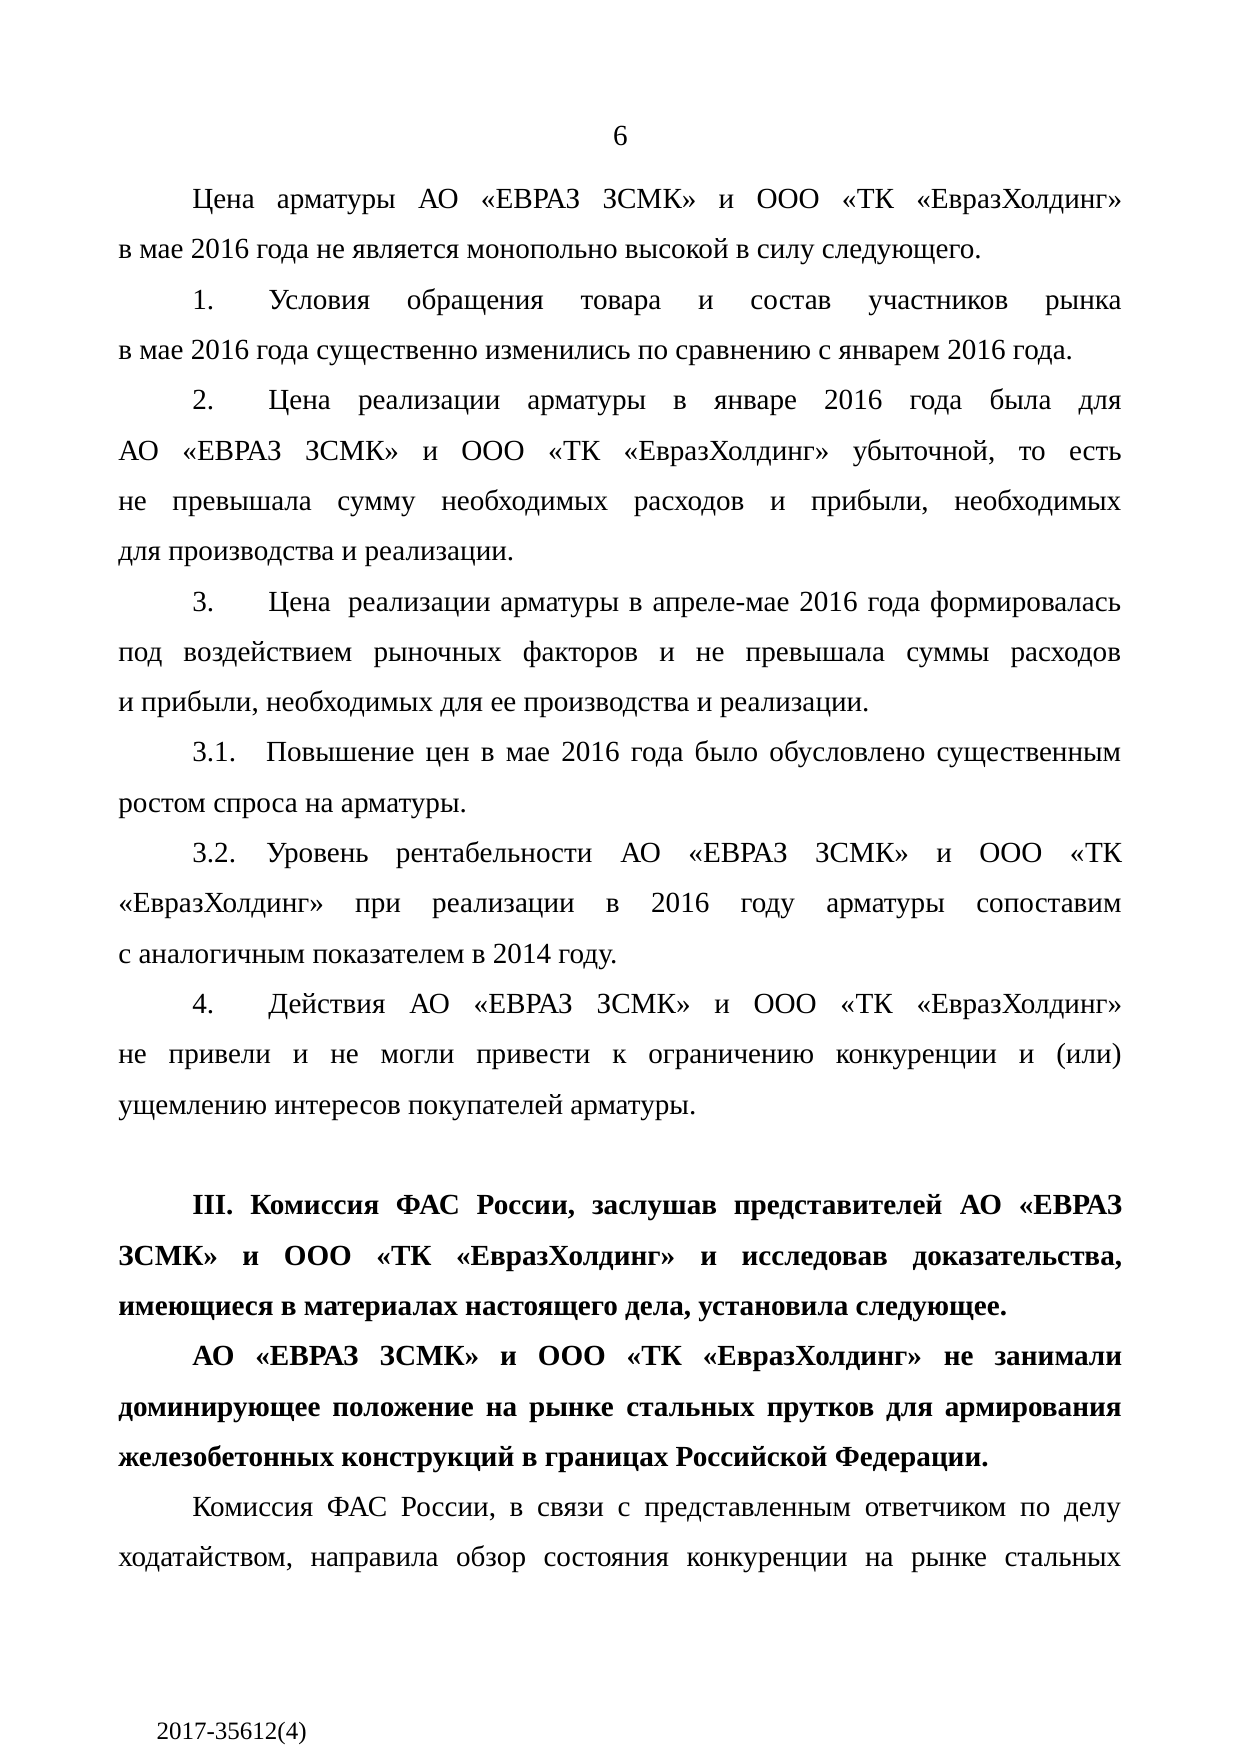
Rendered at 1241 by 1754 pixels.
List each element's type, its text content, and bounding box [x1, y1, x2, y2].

list Цена реализации арматуры в январе 2016 года была для АО «ЕВРАЗ ЗСМК» и ООО «ТК «ЕвразХолдинг» убыточной, то есть не превышала сумму необходимых расходов и прибыли, необходимых для производства и реализации. [118, 382, 1122, 567]
list Действия АО «ЕВРАЗ ЗСМК» и ООО «ТК «ЕвразХолдинг» не привели и не могли привести к ограничению конкуренции и (или) ущемлению интересов покупателей арматуры. [118, 986, 1122, 1120]
text III. Комиссия ФАС России, заслушав представителей АО «ЕВРАЗ ЗСМК» и ООО «ТК «ЕвразХолдинг» и исследовав доказательства, имеющиеся в материалах настоящего дела, установила следующее. [118, 1187, 1122, 1322]
list Условия обращения товара и состав участников рынка в мае 2016 года существенно изменились по сравнению с январем 2016 года. [118, 282, 1122, 366]
text Цена арматуры АО «ЕВРАЗ ЗСМК» и ООО «ТК «ЕвразХолдинг» в мае 2016 года не является монопольно высокой в силу следующего. [118, 181, 1122, 265]
list Уровень рентабельности АО «ЕВРАЗ ЗСМК» и ООО «ТК «ЕвразХолдинг» при реализации в 2016 году арматуры сопоставим с аналогичным показателем в 2014 году. [118, 835, 1122, 969]
text АО «ЕВРАЗ ЗСМК» и ООО «ТК «ЕвразХолдинг» не занимали доминирующее положение на рынке стальных прутков для армирования железобетонных конструкций в границах Российской Федерации. [118, 1338, 1122, 1472]
list Повышение цен в мае 2016 года было обусловлено существенным ростом спроса на арматуры. [118, 734, 1122, 818]
list Цена реализации арматуры в апреле-мае 2016 года формировалась под воздействием рыночных факторов и не превышала суммы расходов и прибыли, необходимых для ее производства и реализации. [118, 584, 1122, 718]
text Комиссия ФАС России, в связи с представленным ответчиком по делу ходатайством, направила обзор состояния конкуренции на рынке стальных [118, 1489, 1122, 1573]
